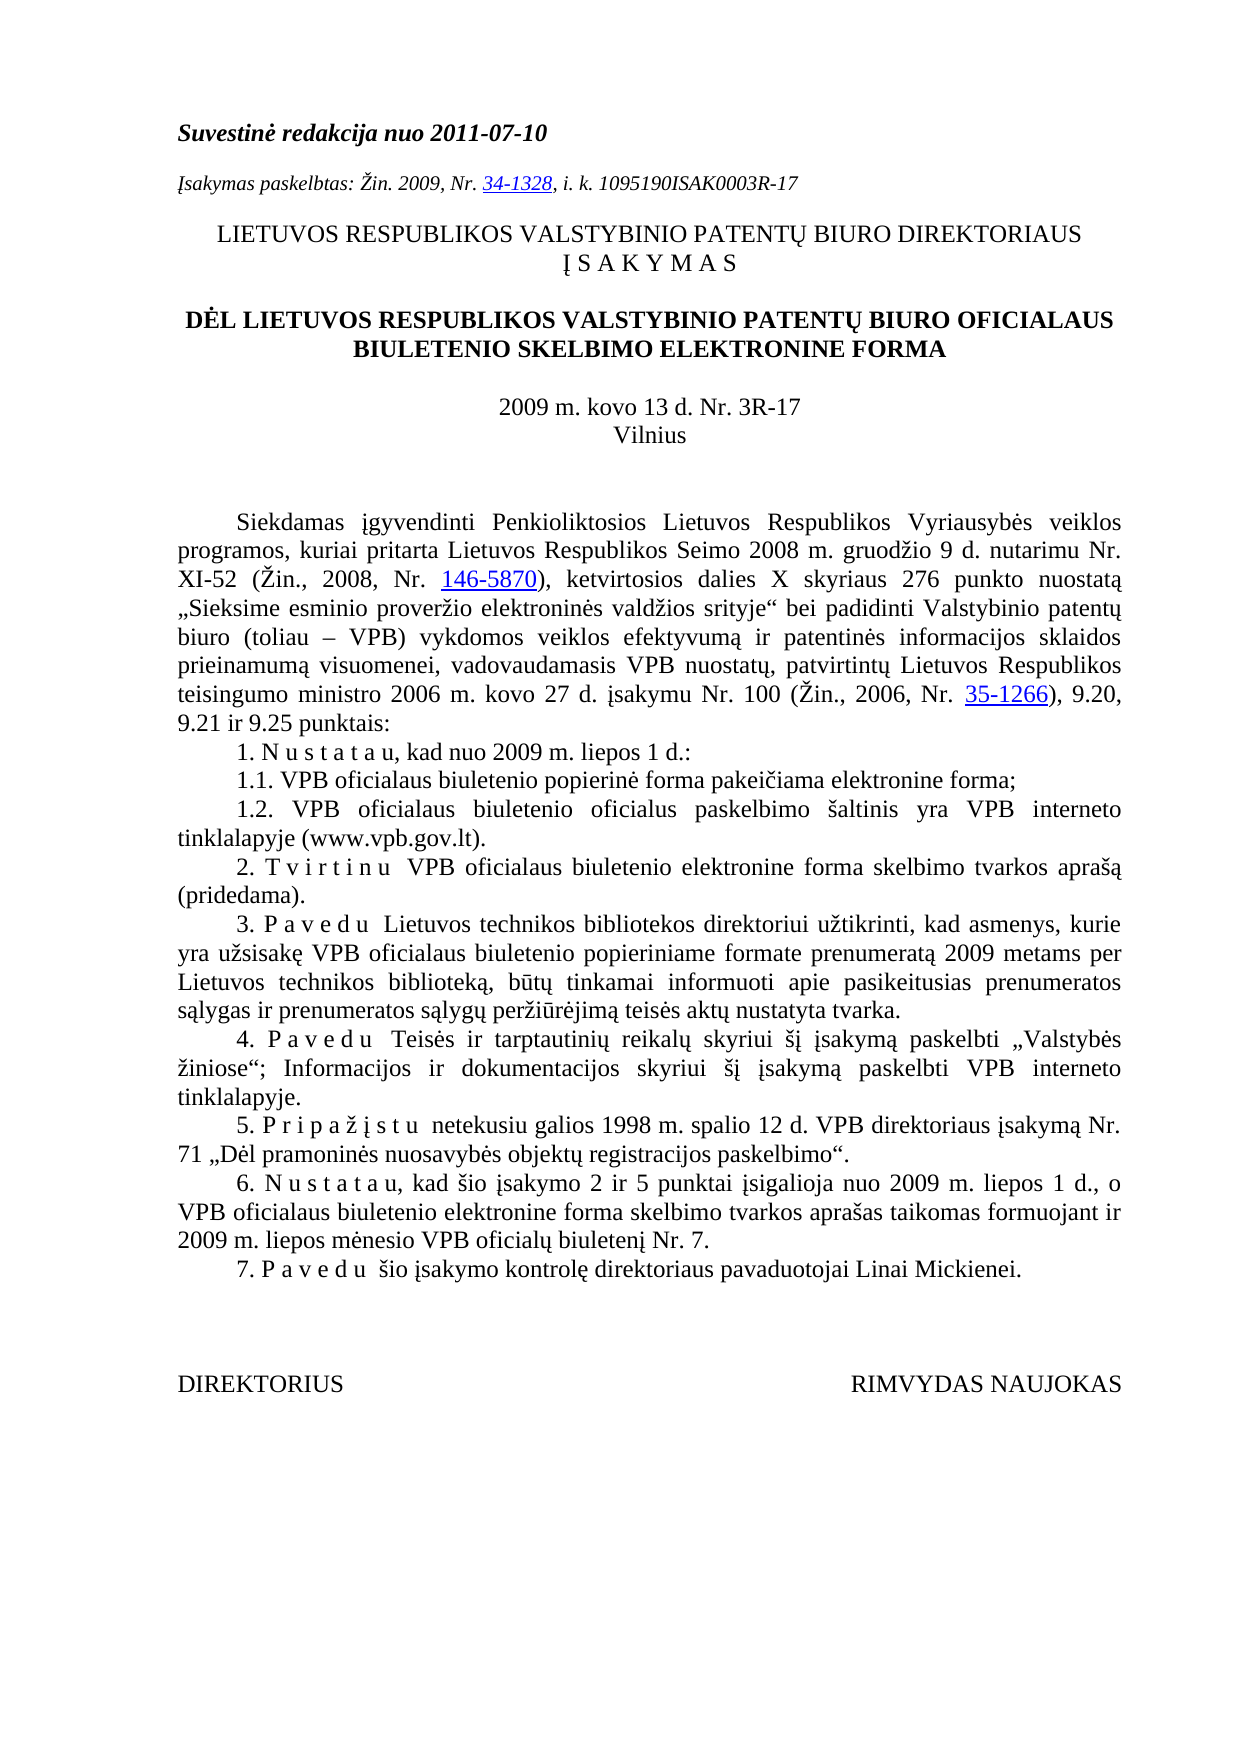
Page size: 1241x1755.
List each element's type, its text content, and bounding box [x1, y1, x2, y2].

text Siekdamas įgyvendinti Penkioliktosios Lietuvos Respublikos Vyriausybės veiklos programos, kuriai pritarta Lietuvos Respublikos Seimo 2008 m. gruodžio 9 d. nutarimu Nr. XI-52 (Žin., 2008, Nr. 146-5870), ketvirtosios dalies X skyriaus 276 punkto nuostatą „Sieksime esminio proveržio elektroninės valdžios srityje“ bei padidinti Valstybinio patentų biuro (toliau – VPB) vykdomos veiklos efektyvumą ir patentinės informacijos sklaidos prieinamumą visuomenei, vadovaudamasis VPB nuostatų, patvirtintų Lietuvos Respublikos teisingumo ministro 2006 m. kovo 27 d. įsakymu Nr. 100 (Žin., 2006, Nr. 35-1266), 9.20, 9.21 ir 9.25 punktais: [177, 507, 1122, 737]
text DĖL LIETUVOS RESPUBLIKOS VALSTYBINIO PATENTŲ BIURO OFICIALAUS BIULETENIO SKELBIMO ELEKTRONINE FORMA [177, 305, 1122, 363]
text 2. Tvirtinu VPB oficialaus biuletenio elektronine forma skelbimo tvarkos aprašą (pridedama). [177, 852, 1122, 909]
text 3. Pavedu Lietuvos technikos bibliotekos direktoriui užtikrinti, kad asmenys, kurie yra užsisakę VPB oficialaus biuletenio popieriniame formate prenumeratą 2009 metams per Lietuvos technikos biblioteką, būtų tinkamai informuoti apie pasikeitusias prenumeratos sąlygas ir prenumeratos sąlygų peržiūrėjimą teisės aktų nustatyta tvarka. [177, 909, 1122, 1024]
text Vilnius [177, 420, 1122, 449]
text 6. Nustatau, kad šio įsakymo 2 ir 5 punktai įsigalioja nuo 2009 m. liepos 1 d., o VPB oficialaus biuletenio elektronine forma skelbimo tvarkos aprašas taikomas formuojant ir 2009 m. liepos mėnesio VPB oficialų biuletenį Nr. 7. [177, 1168, 1122, 1254]
text LIETUVOS RESPUBLIKOS VALSTYBINIO PATENTŲ BIURO DIREKTORIAUS [177, 219, 1122, 248]
text Įsakymas paskelbtas: Žin. 2009, Nr. 34-1328, i. k. 1095190ISAK0003R-17 [177, 171, 1122, 195]
text 2009 m. kovo 13 d. Nr. 3R-17 [177, 392, 1122, 420]
text 5. Pripažįstu netekusiu galios 1998 m. spalio 12 d. VPB direktoriaus įsakymą Nr. 71 „Dėl pramoninės nuosavybės objektų registracijos paskelbimo“. [177, 1110, 1122, 1168]
text 1.2. VPB oficialaus biuletenio oficialus paskelbimo šaltinis yra VPB interneto tinklalapyje (www.vpb.gov.lt). [177, 794, 1122, 852]
text DIREKTORIUS RIMVYDAS NAUJOKAS [177, 1369, 1122, 1398]
text 1. Nustatau, kad nuo 2009 m. liepos 1 d.: [177, 737, 1122, 765]
text 4. Pavedu Teisės ir tarptautinių reikalų skyriui šį įsakymą paskelbti „Valstybės žiniose“; Informacijos ir dokumentacijos skyriui šį įsakymą paskelbti VPB interneto tinklalapyje. [177, 1024, 1122, 1110]
text Suvestinė redakcija nuo 2011-07-10 [177, 118, 1122, 147]
text ĮSAKYMAS [177, 248, 1122, 277]
text 7. Pavedu šio įsakymo kontrolę direktoriaus pavaduotojai Linai Mickienei. [177, 1254, 1122, 1283]
text 1.1. VPB oficialaus biuletenio popierinė forma pakeičiama elektronine forma; [177, 765, 1122, 794]
